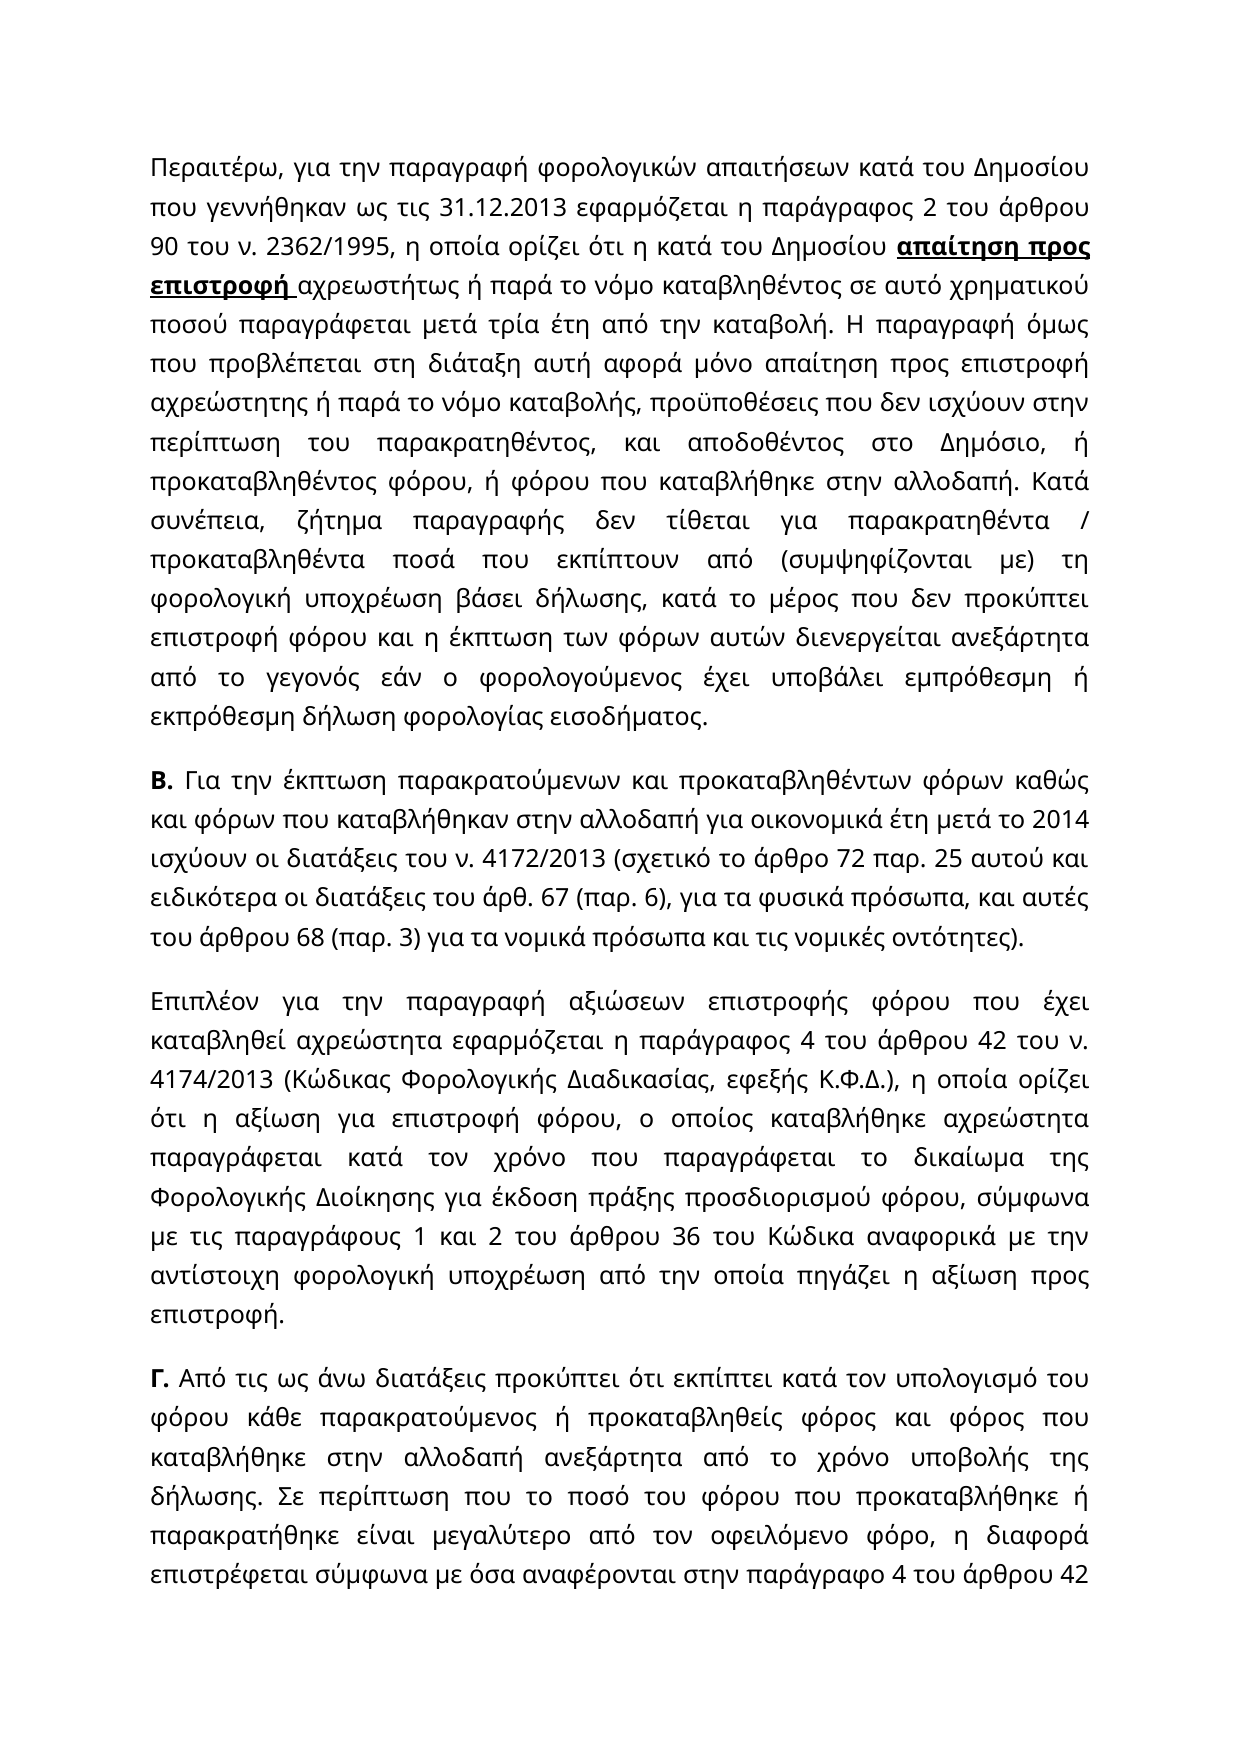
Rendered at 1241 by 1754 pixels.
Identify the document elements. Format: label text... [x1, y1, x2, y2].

text Επιπλέον για την παραγραφή αξιώσεων επιστροφής φόρου που έχει καταβληθεί αχρεώστητα εφαρμόζεται η παράγραφος 4 του άρθρου 42 του ν. 4174/2013 (Κώδικας Φορολογικής Διαδικασίας, εφεξής Κ.Φ.Δ.), η οποία ορίζει ότι η αξίωση για επιστροφή φόρου, ο οποίος καταβλήθηκε αχρεώστητα παραγράφεται κατά τον χρόνο που παραγράφεται το δικαίωμα της Φορολογικής Διοίκησης για έκδοση πράξης προσδιορισμού φόρου, σύμφωνα με τις παραγράφους 1 και 2 του άρθρου 36 του Κώδικα αναφορικά με την αντίστοιχη φορολογική υποχρέωση από την οποία πηγάζει η αξίωση προς επιστροφή. [150, 983, 1090, 1331]
text Γ. Από τις ως άνω διατάξεις προκύπτει ότι εκπίπτει κατά τον υπολογισμό του φόρου κάθε παρακρατούμενος ή προκαταβληθείς φόρος και φόρος που καταβλήθηκε στην αλλοδαπή ανεξάρτητα από το χρόνο υποβολής της δήλωσης. Σε περίπτωση που το ποσό του φόρου που προκαταβλήθηκε ή παρακρατήθηκε είναι μεγαλύτερο από τον οφειλόμενο φόρο, η διαφορά επιστρέφεται σύμφωνα με όσα αναφέρονται στην παράγραφο 4 του άρθρου 42 [150, 1361, 1090, 1591]
text Β. Για την έκπτωση παρακρατούμενων και προκαταβληθέντων φόρων καθώς και φόρων που καταβλήθηκαν στην αλλοδαπή για οικονομικά έτη μετά το 2014 ισχύουν οι διατάξεις του ν. 4172/2013 (σχετικό το άρθρο 72 παρ. 25 αυτού και ειδικότερα οι διατάξεις του άρθ. 67 (παρ. 6), για τα φυσικά πρόσωπα, και αυτές του άρθρου 68 (παρ. 3) για τα νομικά πρόσωπα και τις νομικές οντότητες). [150, 762, 1090, 953]
text Περαιτέρω, για την παραγραφή φορολογικών απαιτήσεων κατά του Δημοσίου που γεννήθηκαν ως τις 31.12.2013 εφαρμόζεται η παράγραφος 2 του άρθρου 90 του ν. 2362/1995, η οποία ορίζει ότι η κατά του Δημοσίου απαίτηση προς επιστροφή αχρεωστήτως ή παρά το νόμο καταβληθέντος σε αυτό χρηματικού ποσού παραγράφεται μετά τρία έτη από την καταβολή. Η παραγραφή όμως που προβλέπεται στη διάταξη αυτή αφορά μόνο απαίτηση προς επιστροφή αχρεώστητης ή παρά το νόμο καταβολής, προϋποθέσεις που δεν ισχύουν στην περίπτωση του παρακρατηθέντος, και αποδοθέντος στο Δημόσιο, ή προκαταβληθέντος φόρου, ή φόρου που καταβλήθηκε στην αλλοδαπή. Κατά συνέπεια, ζήτημα παραγραφής δεν τίθεται για παρακρατηθέντα / προκαταβληθέντα ποσά που εκπίπτουν από (συμψηφίζονται με) τη φορολογική υποχρέωση βάσει δήλωσης, κατά το μέρος που δεν προκύπτει επιστροφή φόρου και η έκπτωση των φόρων αυτών διενεργείται ανεξάρτητα από το γεγονός εάν ο φορολογούμενος έχει υποβάλει εμπρόθεσμη ή εκπρόθεσμη δήλωση φορολογίας εισοδήματος. [150, 150, 1090, 732]
